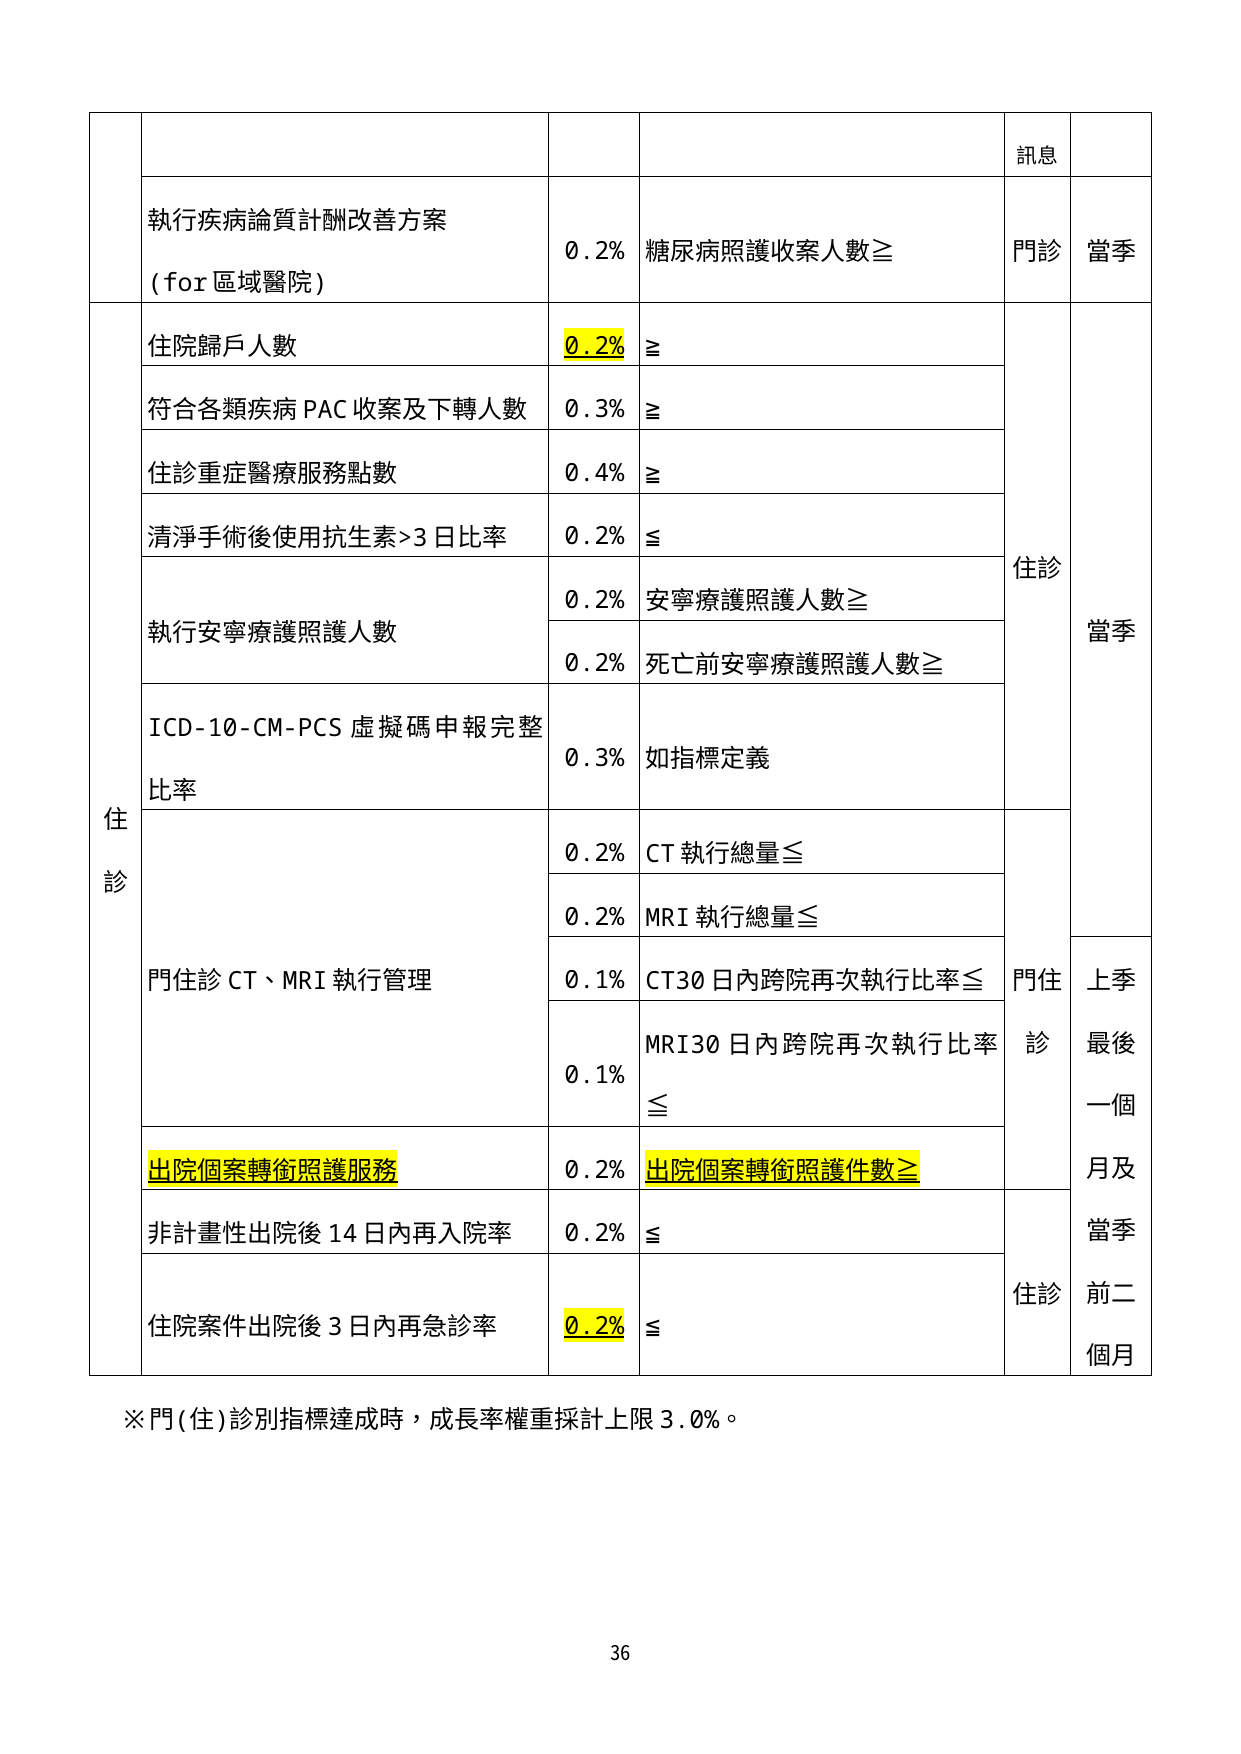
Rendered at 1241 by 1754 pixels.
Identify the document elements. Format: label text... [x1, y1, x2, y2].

table_cell ≧ [640, 430, 1004, 492]
text ※門(住)診別指標達成時，成長率權重採計上限3.0%。 [59, 1376, 1122, 1438]
table_cell CT執行總量≦ [640, 810, 1004, 873]
table_cell 門住診CT、MRI執行管理 [142, 810, 548, 1126]
table_cell 0.2% [549, 1127, 639, 1189]
table_cell 0.3% [549, 366, 639, 429]
table_cell 上季最後一個月及當季前二個月 [1071, 937, 1151, 1375]
table_cell 住診重症醫療服務點數 [142, 430, 548, 492]
table_cell 0.2% [549, 177, 639, 302]
table_cell CT30日內跨院再次執行比率≦ [640, 937, 1004, 1000]
table_cell [549, 113, 639, 176]
table_cell 0.1% [549, 1001, 639, 1126]
table_cell MRI執行總量≦ [640, 874, 1004, 936]
table_cell [640, 113, 1004, 176]
table_cell ICD-10-CM-PCS虛擬碼申報完整比率 [142, 684, 548, 809]
table_cell 0.2% [549, 810, 639, 873]
table_cell 門診 [1005, 177, 1070, 302]
table_cell 住診 [1005, 1190, 1070, 1375]
table_cell 0.1% [549, 937, 639, 1000]
table_cell 當季 [1071, 303, 1151, 936]
table_cell ≧ [640, 303, 1004, 365]
table_cell [1071, 113, 1151, 176]
table_cell 住院歸戶人數 [142, 303, 548, 365]
table_cell ≦ [640, 1190, 1004, 1253]
table_cell ≦ [640, 1254, 1004, 1375]
table_cell ≧ [640, 366, 1004, 429]
table_cell 0.3% [549, 684, 639, 809]
table_cell 死亡前安寧療護照護人數≧ [640, 621, 1004, 683]
table_cell 清淨手術後使用抗生素>3日比率 [142, 494, 548, 556]
table_cell 0.2% [549, 1254, 639, 1375]
table_cell 如指標定義 [640, 684, 1004, 809]
table_cell 當季 [1071, 177, 1151, 302]
table_cell 住院案件出院後3日內再急診率 [142, 1254, 548, 1375]
table_cell 0.2% [549, 621, 639, 683]
table_cell 住診 [90, 303, 141, 1375]
table_cell 出院個案轉銜照護服務 [142, 1127, 548, 1189]
table_cell 0.2% [549, 1190, 639, 1253]
table_cell MRI30日內跨院再次執行比率≦ [640, 1001, 1004, 1126]
table_cell 0.2% [549, 303, 639, 365]
table_cell [90, 113, 141, 302]
table_cell 安寧療護照護人數≧ [640, 557, 1004, 619]
table_cell ≦ [640, 494, 1004, 556]
table_cell 0.4% [549, 430, 639, 492]
table_cell 0.2% [549, 874, 639, 936]
table_cell 門住診 [1005, 810, 1070, 1189]
table_cell 符合各類疾病PAC收案及下轉人數 [142, 366, 548, 429]
table_cell 執行安寧療護照護人數 [142, 557, 548, 683]
table_cell 執行疾病論質計酬改善方案 (for區域醫院) [142, 177, 548, 302]
table_cell 出院個案轉銜照護件數≧ [640, 1127, 1004, 1189]
table_cell [142, 113, 548, 176]
table_cell 訊息 [1005, 113, 1070, 176]
table_cell 0.2% [549, 557, 639, 619]
table_cell 0.2% [549, 494, 639, 556]
table_cell 住診 [1005, 303, 1070, 809]
table_cell 非計畫性出院後14日內再入院率 [142, 1190, 548, 1253]
table_cell 糖尿病照護收案人數≧ [640, 177, 1004, 302]
